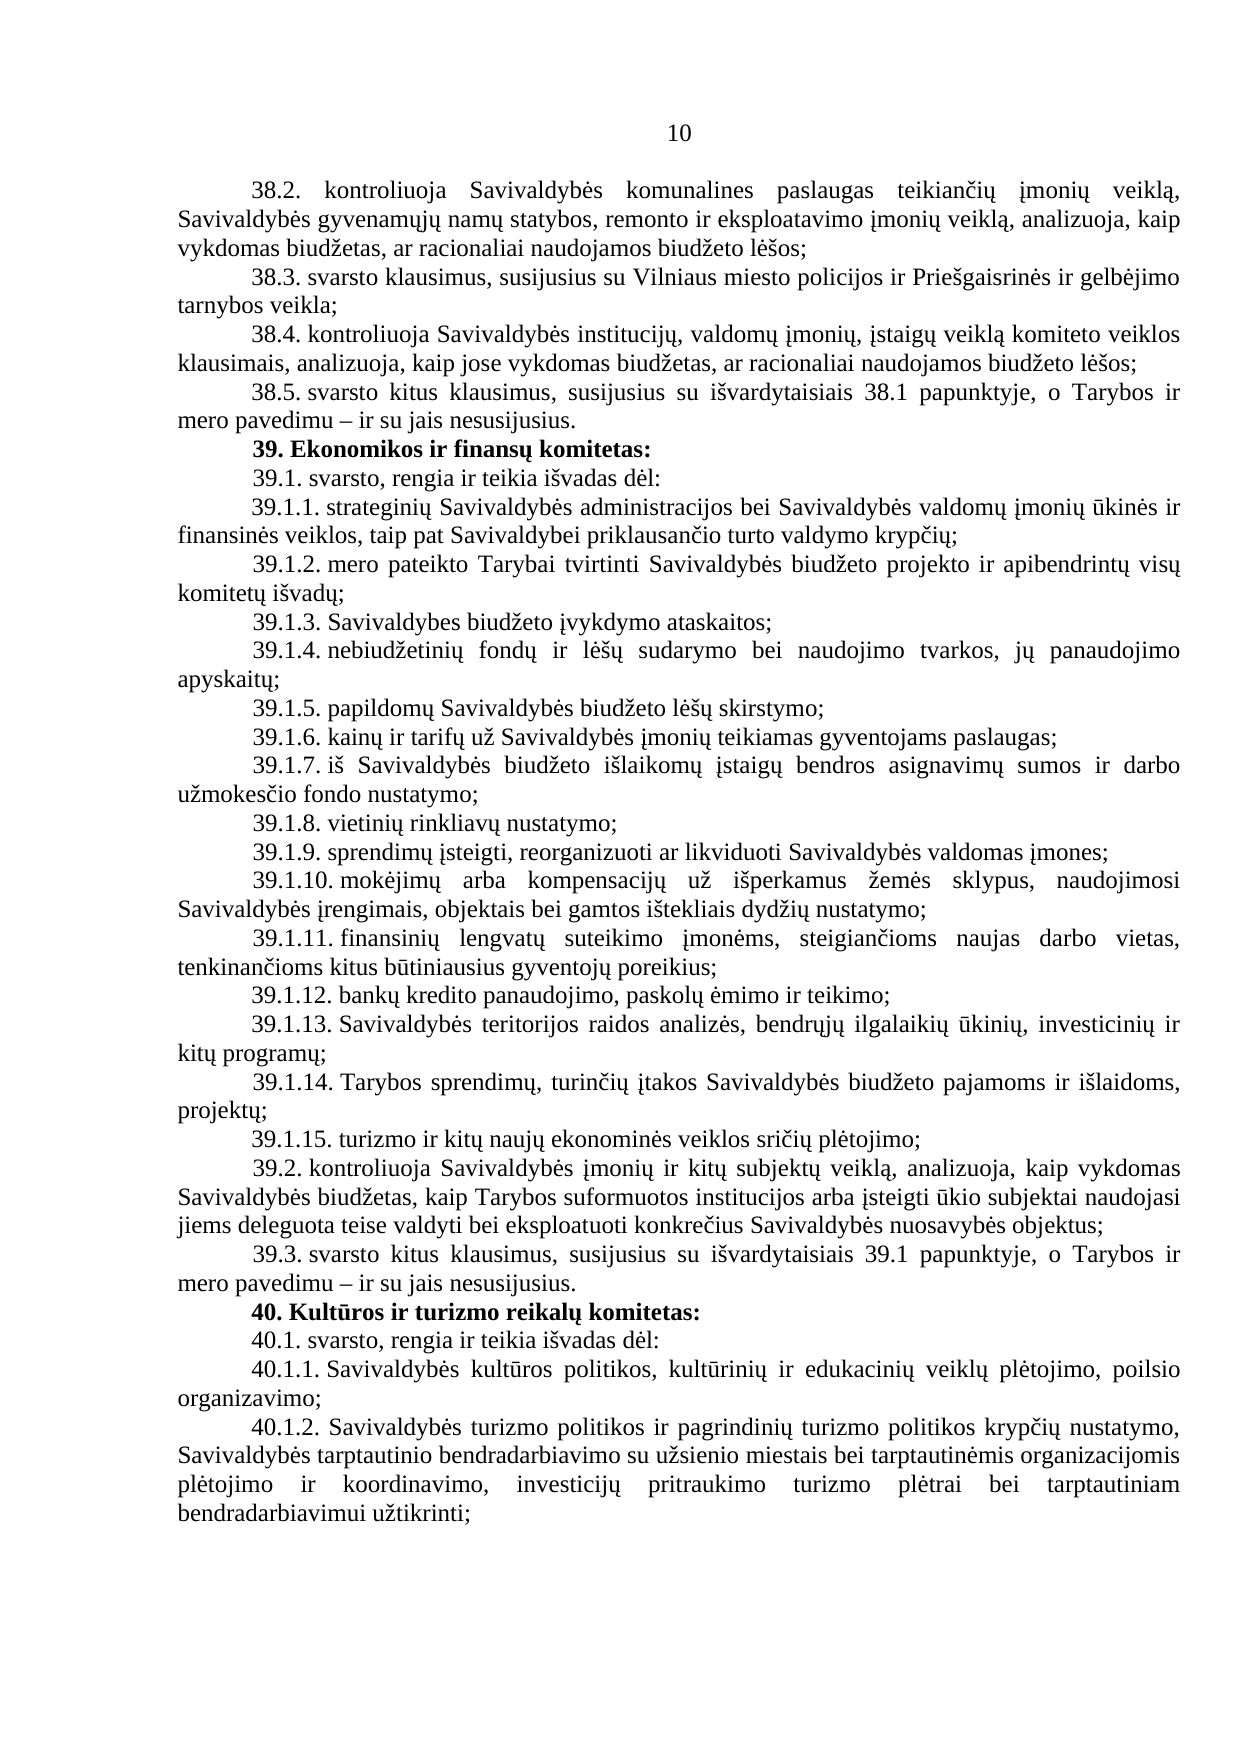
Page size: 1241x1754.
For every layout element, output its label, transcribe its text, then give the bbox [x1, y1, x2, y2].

text 39.1.14. Tarybos sprendimų, turinčių įtakos Savivaldybės biudžeto pajamoms ir išlaidoms, projektų; [177, 1067, 1181, 1124]
text 39.1.9. sprendimų įsteigti, reorganizuoti ar likviduoti Savivaldybės valdomas įmones; [177, 837, 1181, 866]
text 38.5. svarsto kitus klausimus, susijusius su išvardytaisiais 38.1 papunktyje, o Tarybos ir mero pavedimu – ir su jais nesusijusius. [177, 377, 1181, 434]
text 39.1.2. mero pateikto Tarybai tvirtinti Savivaldybės biudžeto projekto ir apibendrintų visų komitetų išvadų; [177, 549, 1181, 607]
text 39.1.6. kainų ir tarifų už Savivaldybės įmonių teikiamas gyventojams paslaugas; [177, 722, 1181, 751]
text 39.1.10. mokėjimų arba kompensacijų už išperkamus žemės sklypus, naudojimosi Savivaldybės įrengimais, objektais bei gamtos ištekliais dydžių nustatymo; [177, 866, 1181, 923]
text 39.1.15. turizmo ir kitų naujų ekonominės veiklos sričių plėtojimo; [177, 1124, 1181, 1153]
text 39. Ekonomikos ir finansų komitetas: [177, 434, 1181, 463]
text 39.1.8. vietinių rinkliavų nustatymo; [177, 808, 1181, 837]
text 39.1.3. Savivaldybes biudžeto įvykdymo ataskaitos; [177, 607, 1181, 636]
text 39.3. svarsto kitus klausimus, susijusius su išvardytaisiais 39.1 papunktyje, o Tarybos ir mero pavedimu – ir su jais nesusijusius. [177, 1239, 1181, 1297]
text 38.2. kontroliuoja Savivaldybės komunalines paslaugas teikiančių įmonių veiklą, Savivaldybės gyvenamųjų namų statybos, remonto ir eksploatavimo įmonių veiklą, analizuoja, kaip vykdomas biudžetas, ar racionaliai naudojamos biudžeto lėšos; [177, 176, 1181, 262]
text 40.1. svarsto, rengia ir teikia išvadas dėl: [177, 1326, 1181, 1354]
text 40.1.1. Savivaldybės kultūros politikos, kultūrinių ir edukacinių veiklų plėtojimo, poilsio organizavimo; [177, 1354, 1181, 1412]
text 39.1.7. iš Savivaldybės biudžeto išlaikomų įstaigų bendros asignavimų sumos ir darbo užmokesčio fondo nustatymo; [177, 751, 1181, 808]
text 39.1.5. papildomų Savivaldybės biudžeto lėšų skirstymo; [177, 693, 1181, 722]
text 39.2. kontroliuoja Savivaldybės įmonių ir kitų subjektų veiklą, analizuoja, kaip vykdomas Savivaldybės biudžetas, kaip Tarybos suformuotos institucijos arba įsteigti ūkio subjektai naudojasi jiems deleguota teise valdyti bei eksploatuoti konkrečius Savivaldybės nuosavybės objektus; [177, 1153, 1181, 1239]
text 39.1. svarsto, rengia ir teikia išvadas dėl: [177, 463, 1181, 492]
text 39.1.4. nebiudžetinių fondų ir lėšų sudarymo bei naudojimo tvarkos, jų panaudojimo apyskaitų; [177, 636, 1181, 693]
text 39.1.1. strateginių Savivaldybės administracijos bei Savivaldybės valdomų įmonių ūkinės ir finansinės veiklos, taip pat Savivaldybei priklausančio turto valdymo krypčių; [177, 492, 1181, 549]
text 39.1.11. finansinių lengvatų suteikimo įmonėms, steigiančioms naujas darbo vietas, tenkinančioms kitus būtiniausius gyventojų poreikius; [177, 923, 1181, 981]
text 40.1.2. Savivaldybės turizmo politikos ir pagrindinių turizmo politikos krypčių nustatymo, Savivaldybės tarptautinio bendradarbiavimo su užsienio miestais bei tarptautinėmis organizacijomis plėtojimo ir koordinavimo, investicijų pritraukimo turizmo plėtrai bei tarptautiniam bendradarbiavimui užtikrinti; [177, 1412, 1181, 1527]
text 40. Kultūros ir turizmo reikalų komitetas: [177, 1297, 1181, 1326]
text 38.4. kontroliuoja Savivaldybės institucijų, valdomų įmonių, įstaigų veiklą komiteto veiklos klausimais, analizuoja, kaip jose vykdomas biudžetas, ar racionaliai naudojamos biudžeto lėšos; [177, 319, 1181, 377]
text 39.1.12. bankų kredito panaudojimo, paskolų ėmimo ir teikimo; [177, 981, 1181, 1009]
text 39.1.13. Savivaldybės teritorijos raidos analizės, bendrųjų ilgalaikių ūkinių, investicinių ir kitų programų; [177, 1009, 1181, 1067]
text 38.3. svarsto klausimus, susijusius su Vilniaus miesto policijos ir Priešgaisrinės ir gelbėjimo tarnybos veikla; [177, 262, 1181, 319]
